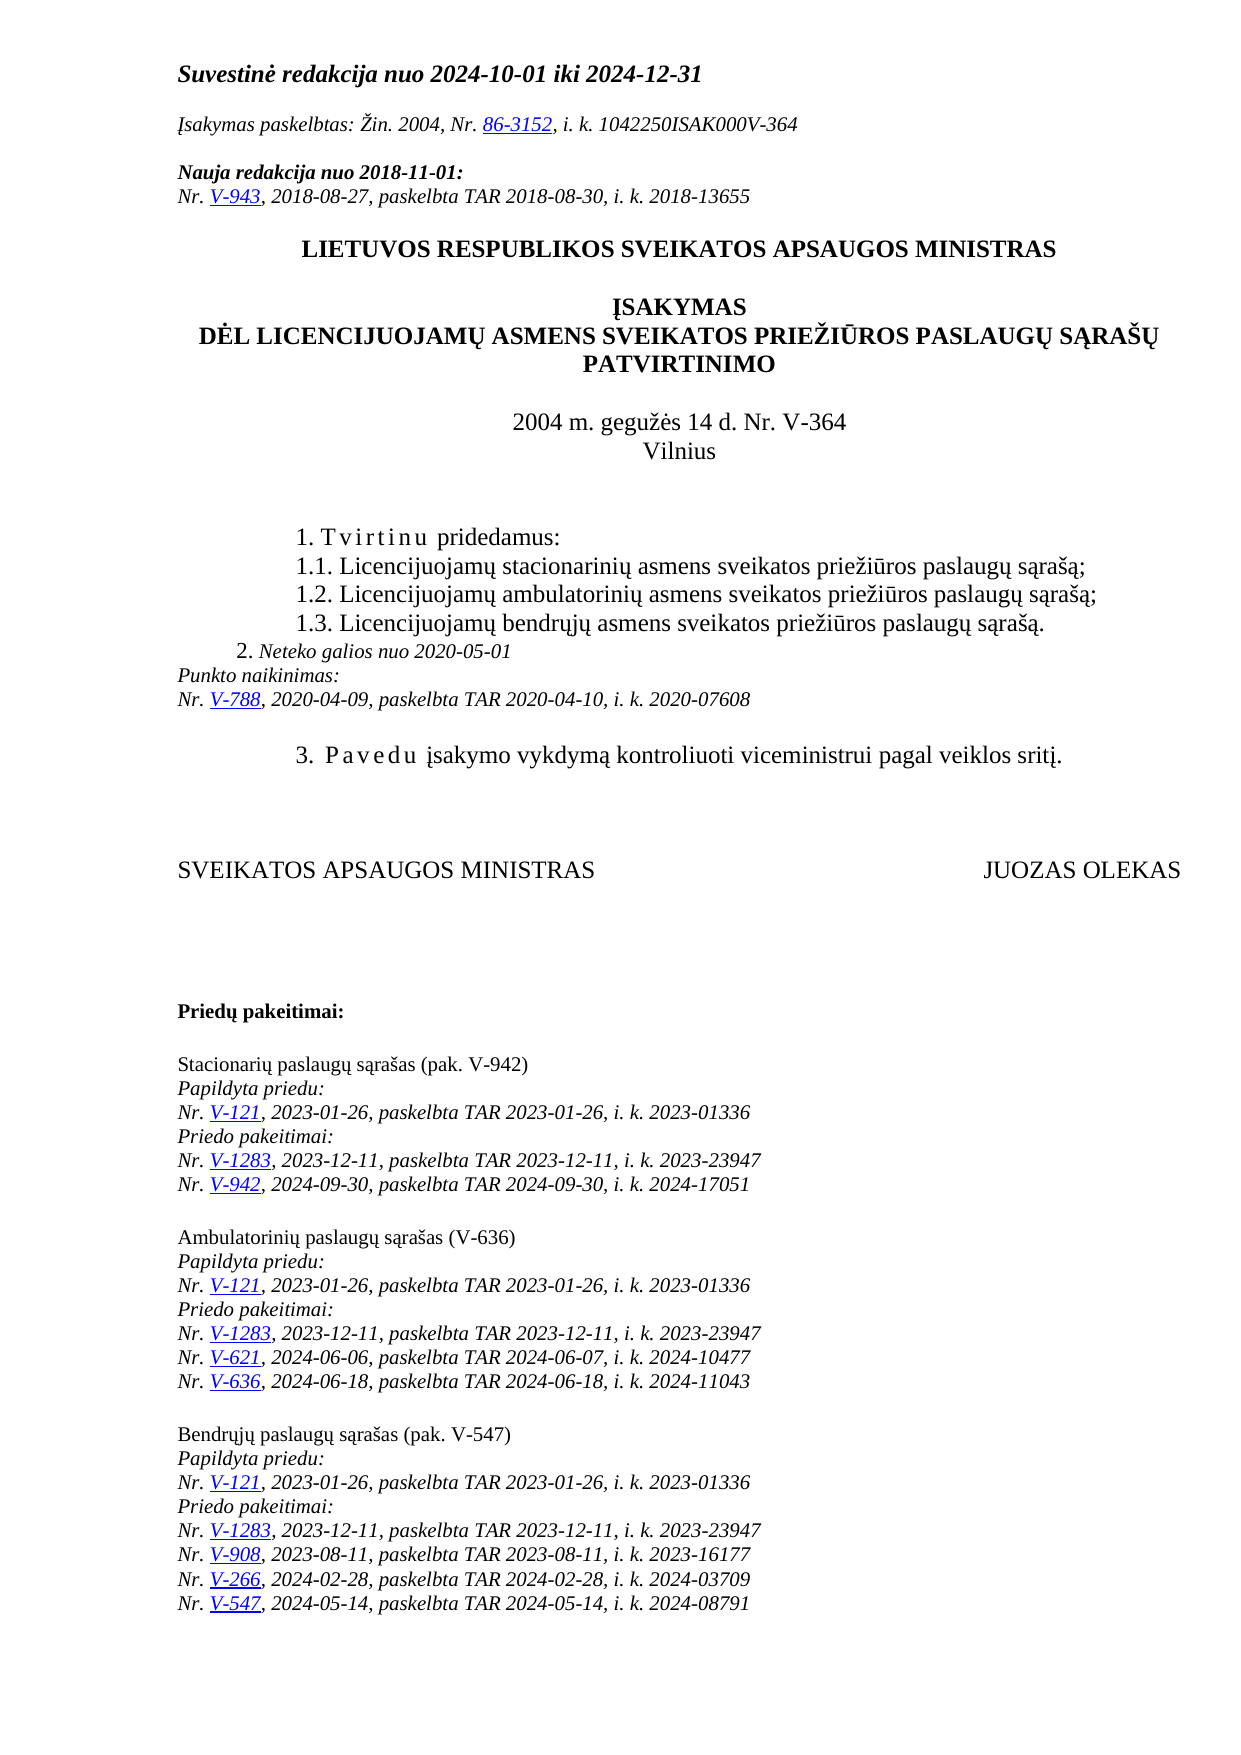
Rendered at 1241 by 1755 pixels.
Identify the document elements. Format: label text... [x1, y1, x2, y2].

text Nr. V-121, 2023-01-26, paskelbta TAR 2023-01-26, i. k. 2023-01336 [177, 1100, 1181, 1124]
text Punkto naikinimas: [177, 663, 1181, 687]
text Nr. V-908, 2023-08-11, paskelbta TAR 2023-08-11, i. k. 2023-16177 [177, 1542, 1181, 1566]
text Nr. V-636, 2024-06-18, paskelbta TAR 2024-06-18, i. k. 2024-11043 [177, 1369, 1181, 1393]
text Suvestinė redakcija nuo 2024-10-01 iki 2024-12-31 [177, 59, 1181, 88]
text Nr. V-547, 2024-05-14, paskelbta TAR 2024-05-14, i. k. 2024-08791 [177, 1591, 1181, 1614]
text SVEIKATOS APSAUGOS MINISTRAS JUOZAS OLEKAS [177, 855, 1181, 884]
text Nr. V-121, 2023-01-26, paskelbta TAR 2023-01-26, i. k. 2023-01336 [177, 1470, 1181, 1494]
text Priedų pakeitimai: [177, 999, 1181, 1023]
text 2004 m. gegužės 14 d. Nr. V-364 [177, 407, 1181, 436]
text Nr. V-1283, 2023-12-11, paskelbta TAR 2023-12-11, i. k. 2023-23947 [177, 1321, 1181, 1345]
text Įsakymas paskelbtas: Žin. 2004, Nr. 86-3152, i. k. 1042250ISAK000V-364 [177, 112, 1181, 136]
text Priedo pakeitimai: [177, 1494, 1181, 1518]
text Nr. V-788, 2020-04-09, paskelbta TAR 2020-04-10, i. k. 2020-07608 [177, 687, 1181, 711]
text Stacionarių paslaugų sąrašas (pak. V-942) [177, 1052, 1181, 1076]
text 1.2. Licencijuojamų ambulatorinių asmens sveikatos priežiūros paslaugų sąrašą; [277, 579, 1181, 608]
text Papildyta priedu: [177, 1076, 1181, 1100]
text Nr. V-621, 2024-06-06, paskelbta TAR 2024-06-07, i. k. 2024-10477 [177, 1345, 1181, 1369]
text DĖL LICENCIJUOJAMŲ ASMENS SVEIKATOS PRIEŽIŪROS PASLAUGŲ SĄRAŠŲ PATVIRTINIMO [177, 321, 1181, 378]
text 3. Pavedu įsakymo vykdymą kontroliuoti viceministrui pagal veiklos sritį. [177, 740, 1181, 769]
text Nr. V-1283, 2023-12-11, paskelbta TAR 2023-12-11, i. k. 2023-23947 [177, 1148, 1181, 1172]
text Nr. V-1283, 2023-12-11, paskelbta TAR 2023-12-11, i. k. 2023-23947 [177, 1518, 1181, 1542]
text Nr. V-121, 2023-01-26, paskelbta TAR 2023-01-26, i. k. 2023-01336 [177, 1273, 1181, 1297]
text Papildyta priedu: [177, 1249, 1181, 1273]
text Vilnius [177, 436, 1181, 464]
text Nauja redakcija nuo 2018-11-01: [177, 160, 1181, 184]
text 2. Neteko galios nuo 2020-05-01 [177, 637, 1181, 663]
text Priedo pakeitimai: [177, 1124, 1181, 1148]
text 1. Tvirtinu pridedamus: [277, 522, 1181, 551]
text Papildyta priedu: [177, 1446, 1181, 1470]
text Bendrųjų paslaugų sąrašas (pak. V-547) [177, 1422, 1181, 1446]
text ĮSAKYMAS [177, 292, 1181, 321]
text Nr. V-942, 2024-09-30, paskelbta TAR 2024-09-30, i. k. 2024-17051 [177, 1172, 1181, 1196]
text Nr. V-266, 2024-02-28, paskelbta TAR 2024-02-28, i. k. 2024-03709 [177, 1566, 1181, 1591]
text Nr. V-943, 2018-08-27, paskelbta TAR 2018-08-30, i. k. 2018-13655 [177, 184, 1181, 208]
text LIETUVOS RESPUBLIKOS SVEIKATOS APSAUGOS MINISTRAS [177, 234, 1181, 263]
text 1.3. Licencijuojamų bendrųjų asmens sveikatos priežiūros paslaugų sąrašą. [277, 608, 1181, 637]
text Ambulatorinių paslaugų sąrašas (V-636) [177, 1225, 1181, 1249]
text 1.1. Licencijuojamų stacionarinių asmens sveikatos priežiūros paslaugų sąrašą; [277, 551, 1181, 579]
text Priedo pakeitimai: [177, 1297, 1181, 1321]
